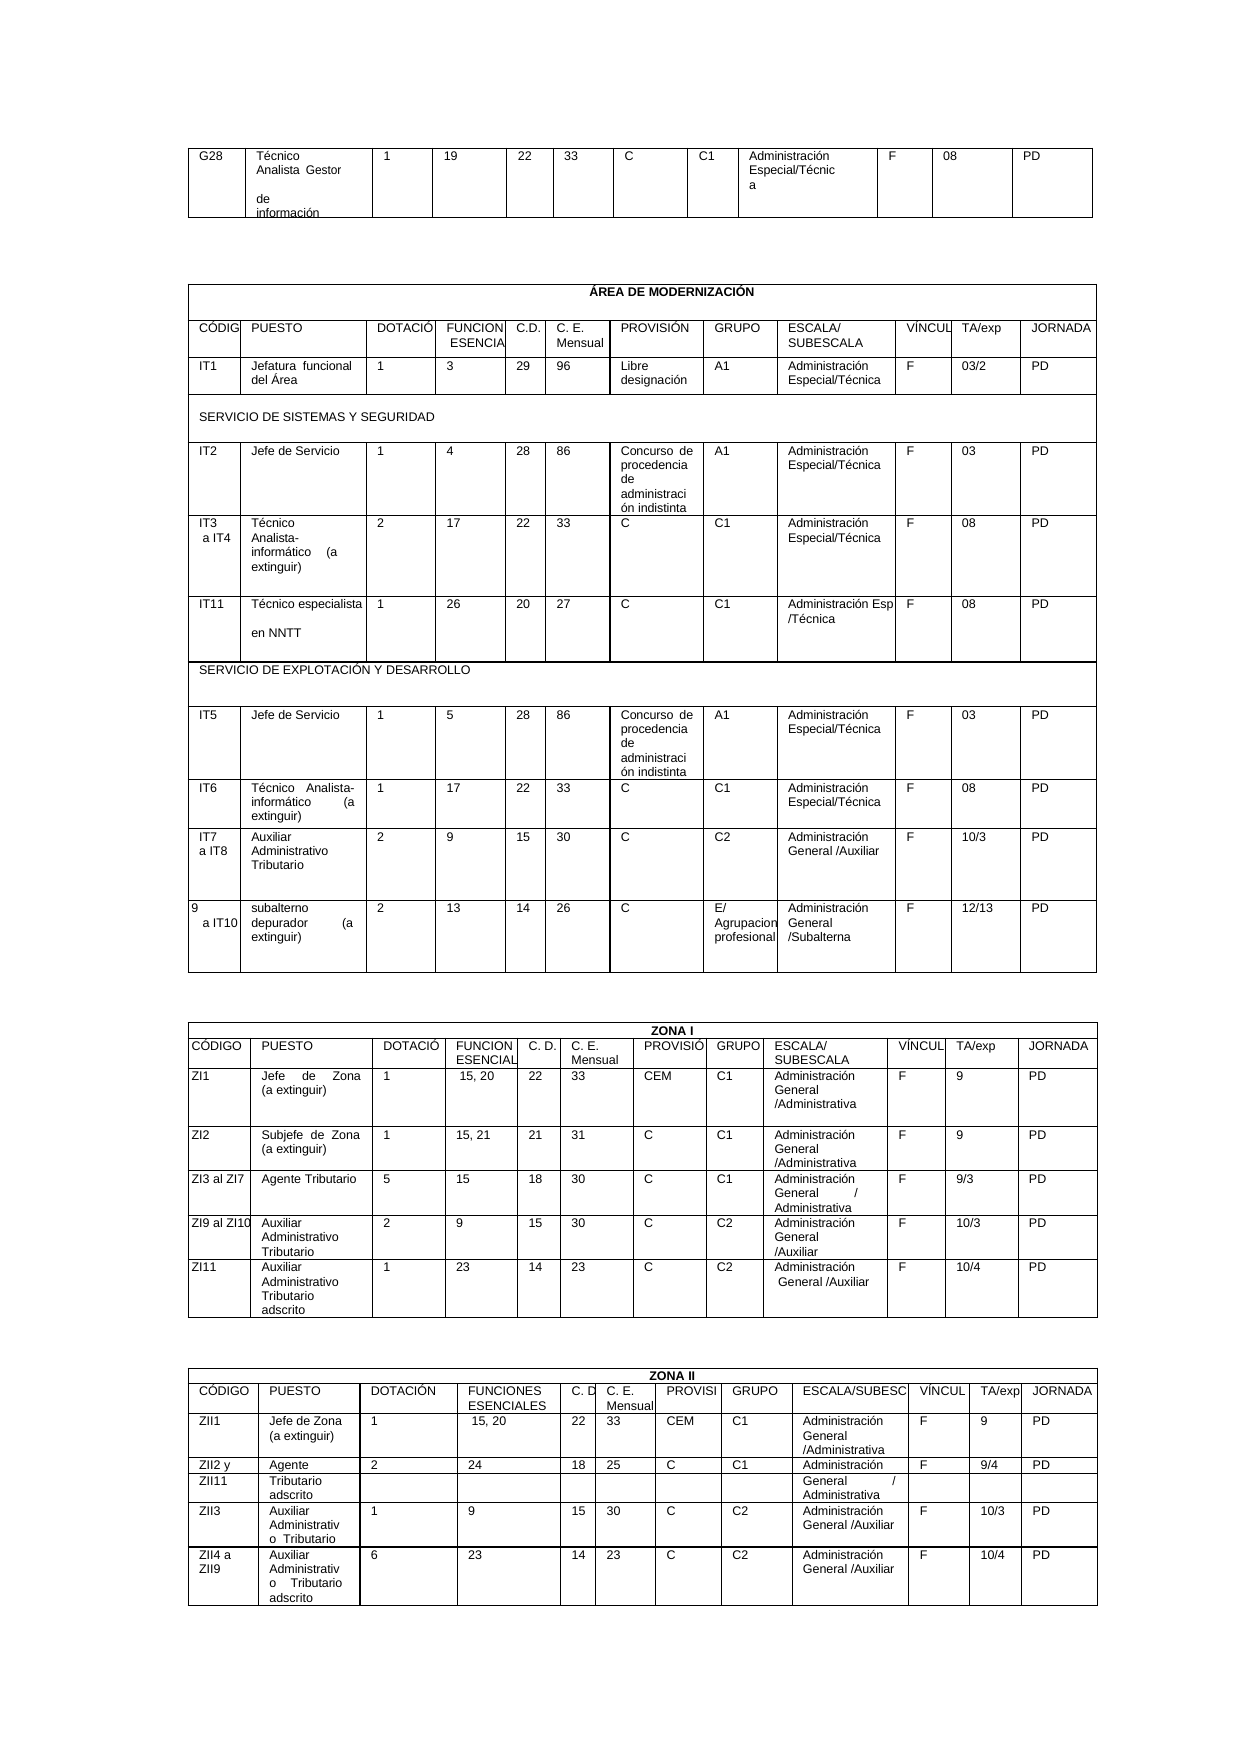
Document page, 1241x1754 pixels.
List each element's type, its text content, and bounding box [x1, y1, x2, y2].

table_cell 15 [506, 829, 545, 900]
table_cell 86 [546, 443, 609, 515]
table_cell [561, 1474, 595, 1502]
table_cell Administración Especial/Técnica [778, 707, 895, 779]
table_cell 17 [436, 780, 505, 828]
table_cell 26 [546, 901, 609, 972]
table_cell C [634, 1127, 706, 1170]
table_cell PD [1021, 516, 1096, 596]
table_cell [722, 1474, 792, 1502]
table_cell 33 [546, 780, 609, 828]
table_cell 1 [373, 1260, 445, 1317]
table_cell Concurso de procedencia de administraci ón indistinta [611, 443, 703, 515]
table_cell ZI2 [189, 1127, 250, 1170]
table_cell Administración General /Auxiliar [764, 1260, 887, 1317]
table_cell GRUPO [704, 321, 777, 357]
table_cell 9 [946, 1127, 1018, 1170]
table_cell 33 [596, 1414, 655, 1457]
table_cell 20 [506, 597, 545, 661]
table_cell PD [1019, 1260, 1097, 1317]
table_cell ESCALA/SUBESC [793, 1384, 908, 1413]
table_cell 14 [561, 1548, 595, 1605]
table_cell 9 [946, 1069, 1018, 1126]
table_cell General / Administrativa [793, 1474, 908, 1502]
table_cell Auxiliar Administrativ o Tributario adscrito [259, 1548, 359, 1605]
table_cell Tributario adscrito [259, 1474, 359, 1502]
table_cell Administración Especial/Técnica [778, 516, 895, 596]
table_cell C1 [704, 780, 777, 828]
table_cell E/ Agrupacion profesional [704, 901, 777, 972]
table_cell [656, 1474, 721, 1502]
table_cell 1 [367, 707, 435, 779]
table_cell C [634, 1216, 706, 1259]
table_cell Jefatura funcional del Área [241, 358, 366, 394]
table_cell PD [1021, 901, 1096, 972]
table_cell PD [1022, 1458, 1097, 1472]
table_cell 22 [506, 780, 545, 828]
table_cell PD [1021, 829, 1096, 900]
table_cell F [896, 780, 951, 828]
table_cell PROVISIÓ [634, 1039, 706, 1067]
table_cell C.D. [506, 321, 545, 357]
table_cell C1 [707, 1069, 763, 1126]
table_cell 10/3 [946, 1216, 1018, 1259]
table_cell 1 [367, 780, 435, 828]
table_cell IT3 a IT4 [189, 516, 240, 596]
table_cell IT7 a IT8 [189, 829, 240, 900]
table_cell 10/3 [952, 829, 1020, 900]
table_cell Libre designación [611, 358, 703, 394]
table_cell [458, 1474, 560, 1502]
table_cell ESCALA/ SUBESCALA [764, 1039, 887, 1067]
table_cell Administración Especial/Técnica [778, 358, 895, 394]
table_cell C [656, 1503, 721, 1546]
table_cell 08 [952, 780, 1020, 828]
table_cell PD [1022, 1503, 1097, 1546]
table_cell 22 [518, 1069, 560, 1126]
table_cell 2 [367, 901, 435, 972]
table_cell 5 [373, 1171, 445, 1214]
table_cell 4 [436, 443, 505, 515]
table_cell 1 [373, 1069, 445, 1126]
table_cell 28 [506, 443, 545, 515]
table_cell [1022, 1474, 1097, 1502]
table_cell A1 [704, 443, 777, 515]
table_cell Administración General /Auxiliar [764, 1216, 887, 1259]
table_cell 1 [367, 597, 435, 661]
table_cell 13 [436, 901, 505, 972]
table_cell Agente [259, 1458, 359, 1472]
table_cell 10/3 [970, 1503, 1021, 1546]
table_cell 21 [518, 1127, 560, 1170]
table_cell Administración General /Administrativa [793, 1414, 908, 1457]
table_cell PD [1019, 1216, 1097, 1259]
table_cell CÓDIGO [189, 1039, 250, 1067]
table_cell IT2 [189, 443, 240, 515]
table_cell GRUPO [707, 1039, 763, 1067]
table_cell PD [1019, 1171, 1097, 1214]
table_cell 9 a IT10 [189, 901, 240, 972]
table_cell PD [1021, 443, 1096, 515]
table_cell 03/2 [952, 358, 1020, 394]
table_cell 5 [436, 707, 505, 779]
table_cell Administración Especial/Técnica [739, 149, 877, 217]
table_cell ZII2 y [189, 1458, 258, 1472]
table_cell 18 [518, 1171, 560, 1214]
table_cell 22 [507, 149, 553, 217]
table_cell Administración General / Administrativa [764, 1171, 887, 1214]
table_cell 1 [367, 358, 435, 394]
table_cell VÍNCUL [909, 1384, 969, 1413]
table_cell 25 [596, 1458, 655, 1472]
table_cell ZII1 [189, 1414, 258, 1457]
table_cell [361, 1474, 457, 1502]
table_cell C1 [688, 149, 738, 217]
table_cell 33 [554, 149, 613, 217]
table_cell F [878, 149, 932, 217]
table_cell PROVISIÓN [611, 321, 703, 357]
table_cell [596, 1474, 655, 1502]
table_cell ZI9 al ZI10 [189, 1216, 250, 1259]
table_cell C [656, 1548, 721, 1605]
table_cell 1 [361, 1503, 457, 1546]
table_cell G28 [189, 149, 245, 217]
table_cell TA/exp [946, 1039, 1018, 1067]
table_cell Administración General /Subalterna [778, 901, 895, 972]
table_cell 6 [361, 1548, 457, 1605]
table_cell 08 [952, 516, 1020, 596]
table_cell Administración General /Administrativa [764, 1069, 887, 1126]
table_cell Administración General /Auxiliar [793, 1503, 908, 1546]
table_cell F [888, 1069, 945, 1126]
table_cell 2 [367, 829, 435, 900]
table_cell F [888, 1216, 945, 1259]
table_cell Administración Especial/Técnica [778, 780, 895, 828]
table_cell 1 [373, 1127, 445, 1170]
table_cell TA/exp [952, 321, 1020, 357]
table_cell 2 [373, 1216, 445, 1259]
table_cell [970, 1474, 1021, 1502]
table_cell A1 [704, 707, 777, 779]
table_cell 31 [561, 1127, 633, 1170]
table_cell 30 [596, 1503, 655, 1546]
table_cell 03 [952, 707, 1020, 779]
table_cell IT1 [189, 358, 240, 394]
table_cell PD [1022, 1548, 1097, 1605]
table_cell 27 [546, 597, 609, 661]
table_cell C [611, 901, 703, 972]
table_cell 30 [561, 1216, 633, 1259]
table_cell C2 [707, 1216, 763, 1259]
table_cell 33 [546, 516, 609, 596]
table_cell 86 [546, 707, 609, 779]
table_cell C2 [704, 829, 777, 900]
table_cell 03 [952, 443, 1020, 515]
table_cell 22 [561, 1414, 595, 1457]
table_cell F [896, 597, 951, 661]
table_cell F [909, 1414, 969, 1457]
table_cell C1 [707, 1171, 763, 1214]
table_cell PD [1019, 1069, 1097, 1126]
table_cell F [896, 901, 951, 972]
table_cell JORNADA [1022, 1384, 1097, 1413]
table_cell 26 [436, 597, 505, 661]
table_cell ZII11 [189, 1474, 258, 1502]
table_cell Técnico Analista- informático (a extinguir) [241, 516, 366, 596]
table_cell IT5 [189, 707, 240, 779]
table_cell 30 [561, 1171, 633, 1214]
table_cell 96 [546, 358, 609, 394]
table_cell 14 [518, 1260, 560, 1317]
table_cell F [896, 443, 951, 515]
table_cell 15 [561, 1503, 595, 1546]
table_cell 10/4 [970, 1548, 1021, 1605]
table_cell TA/exp [970, 1384, 1021, 1413]
table_cell C. E. Mensual [561, 1039, 633, 1067]
table_cell CEM [634, 1069, 706, 1126]
table_cell subalterno depurador (a extinguir) [241, 901, 366, 972]
table_cell 19 [433, 149, 506, 217]
table_cell Jefe de Zona (a extinguir) [251, 1069, 372, 1126]
table_cell F [896, 358, 951, 394]
table_cell C2 [707, 1260, 763, 1317]
table_cell GRUPO [722, 1384, 792, 1413]
table_cell Administración Esp /Técnica [778, 597, 895, 661]
table_cell Concurso de procedencia de administraci ón indistinta [611, 707, 703, 779]
table_cell CEM [656, 1414, 721, 1457]
table_cell Jefe de Servicio [241, 707, 366, 779]
table_cell [1093, 148, 1098, 217]
table_cell C1 [704, 597, 777, 661]
table_cell IT6 [189, 780, 240, 828]
table_cell Agente Tributario [251, 1171, 372, 1214]
table_cell 15, 21 [446, 1127, 517, 1170]
table_cell C1 [704, 516, 777, 596]
table_cell 1 [367, 443, 435, 515]
table_cell C [634, 1171, 706, 1214]
table_cell C [611, 829, 703, 900]
table_cell 29 [506, 358, 545, 394]
table_cell 23 [561, 1260, 633, 1317]
table_cell 9 [436, 829, 505, 900]
table_cell C [614, 149, 687, 217]
table_cell Técnico Analista Gestor de información (a extinguir) [246, 149, 372, 217]
table_cell PD [1021, 780, 1096, 828]
table_cell DOTACIÓ [373, 1039, 445, 1067]
table_cell 14 [506, 901, 545, 972]
table_cell 1 [373, 149, 432, 217]
table_cell 17 [436, 516, 505, 596]
table_cell 9 [458, 1503, 560, 1546]
table_cell 9 [970, 1414, 1021, 1457]
table_cell JORNADA [1021, 321, 1096, 357]
table_cell F [896, 516, 951, 596]
table_cell C1 [707, 1127, 763, 1170]
table_cell FUNCIONES ESENCIALES [458, 1384, 560, 1413]
table_cell Técnico Analista- informático (a extinguir) [241, 780, 366, 828]
table_cell FUNCION ESENCIA [436, 321, 505, 357]
table_cell Administración [793, 1458, 908, 1472]
table_cell JORNADA [1019, 1039, 1097, 1067]
table_cell F [896, 829, 951, 900]
table_cell PD [1022, 1414, 1097, 1457]
table_cell ZI11 [189, 1260, 250, 1317]
table_cell PD [1013, 149, 1092, 217]
table_cell 15, 20 [458, 1414, 560, 1457]
table_cell Administración General /Auxiliar [793, 1548, 908, 1605]
table_cell PUESTO [251, 1039, 372, 1067]
table_cell SERVICIO DE EXPLOTACIÓN Y DESARROLLO [189, 663, 1096, 706]
table_cell Administración General /Auxiliar [778, 829, 895, 900]
table_cell C1 [722, 1414, 792, 1457]
table_cell IT11 [189, 597, 240, 661]
table_cell Técnico especialista en NNTT [241, 597, 366, 661]
table_cell 15 [446, 1171, 517, 1214]
table_cell C. E. Mensual [596, 1384, 655, 1413]
table_cell C. D. [518, 1039, 560, 1067]
table_cell 28 [506, 707, 545, 779]
table_cell 08 [933, 149, 1012, 217]
table_cell 23 [458, 1548, 560, 1605]
table_cell VÍNCUL [888, 1039, 945, 1067]
table_cell DOTACIÓ [367, 321, 435, 357]
table_cell 9/4 [970, 1458, 1021, 1472]
table_cell 3 [436, 358, 505, 394]
table_cell C [611, 516, 703, 596]
table_cell CÓDIG [189, 321, 240, 357]
table_cell Administración General /Administrativa [764, 1127, 887, 1170]
table_cell 9/3 [946, 1171, 1018, 1214]
table_cell F [888, 1171, 945, 1214]
table_cell F [888, 1260, 945, 1317]
table_cell FUNCION ESENCIAL [446, 1039, 517, 1067]
table_cell 15 [518, 1216, 560, 1259]
table_cell Administración Especial/Técnica [778, 443, 895, 515]
table_cell C2 [722, 1503, 792, 1546]
table_cell ZI1 [189, 1069, 250, 1126]
table_cell Auxiliar Administrativo Tributario adscrito [251, 1260, 372, 1317]
table_cell 15, 20 [446, 1069, 517, 1126]
table_cell C [656, 1458, 721, 1472]
table_cell Auxiliar Administrativo Tributario [241, 829, 366, 900]
table_cell 1 [361, 1414, 457, 1457]
table_cell C2 [722, 1548, 792, 1605]
table_cell CÓDIGO [189, 1384, 258, 1413]
table_cell F [909, 1503, 969, 1546]
table_cell F [909, 1458, 969, 1472]
table_cell PD [1021, 597, 1096, 661]
table_cell 2 [367, 516, 435, 596]
table_cell ZII3 [189, 1503, 258, 1546]
table_cell 30 [546, 829, 609, 900]
table_cell PROVISI [656, 1384, 721, 1413]
table_cell C. D [561, 1384, 595, 1413]
table_cell PUESTO [241, 321, 366, 357]
table_cell C [634, 1260, 706, 1317]
table_cell VÍNCUL [896, 321, 951, 357]
table_cell 24 [458, 1458, 560, 1472]
table_cell ZII4 a ZII9 [189, 1548, 258, 1605]
table_cell Jefe de Servicio [241, 443, 366, 515]
table_header ÁREA DE MODERNIZACIÓN [189, 285, 1096, 320]
table_cell 33 [561, 1069, 633, 1126]
table_cell ESCALA/ SUBESCALA [778, 321, 895, 357]
table_cell DOTACIÓN [361, 1384, 457, 1413]
table_cell F [896, 707, 951, 779]
table_header ZONA II [189, 1369, 1097, 1383]
table_cell PD [1021, 707, 1096, 779]
table_cell Jefe de Zona (a extinguir) [259, 1414, 359, 1457]
table_header ZONA I [189, 1023, 1097, 1038]
table_cell 08 [952, 597, 1020, 661]
table_cell 9 [446, 1216, 517, 1259]
table_cell C. E. Mensual [546, 321, 609, 357]
table_cell C [611, 597, 703, 661]
table_cell C1 [722, 1458, 792, 1472]
table_cell PUESTO [259, 1384, 359, 1413]
table_cell 2 [361, 1458, 457, 1472]
table_cell Auxiliar Administrativo Tributario [251, 1216, 372, 1259]
table_cell 10/4 [946, 1260, 1018, 1317]
table_cell 12/13 [952, 901, 1020, 972]
table_cell 18 [561, 1458, 595, 1472]
table_cell A1 [704, 358, 777, 394]
table_cell Subjefe de Zona (a extinguir) [251, 1127, 372, 1170]
table_cell F [888, 1127, 945, 1170]
table_cell SERVICIO DE SISTEMAS Y SEGURIDAD [189, 395, 1096, 442]
table_cell PD [1019, 1127, 1097, 1170]
table_cell 22 [506, 516, 545, 596]
table_cell ZI3 al ZI7 [189, 1171, 250, 1214]
table_cell C [611, 780, 703, 828]
table_cell 23 [446, 1260, 517, 1317]
table_cell Auxiliar Administrativ o Tributario [259, 1503, 359, 1546]
table_cell 23 [596, 1548, 655, 1605]
table_cell PD [1021, 358, 1096, 394]
table_cell F [909, 1548, 969, 1605]
table_cell [909, 1474, 969, 1502]
